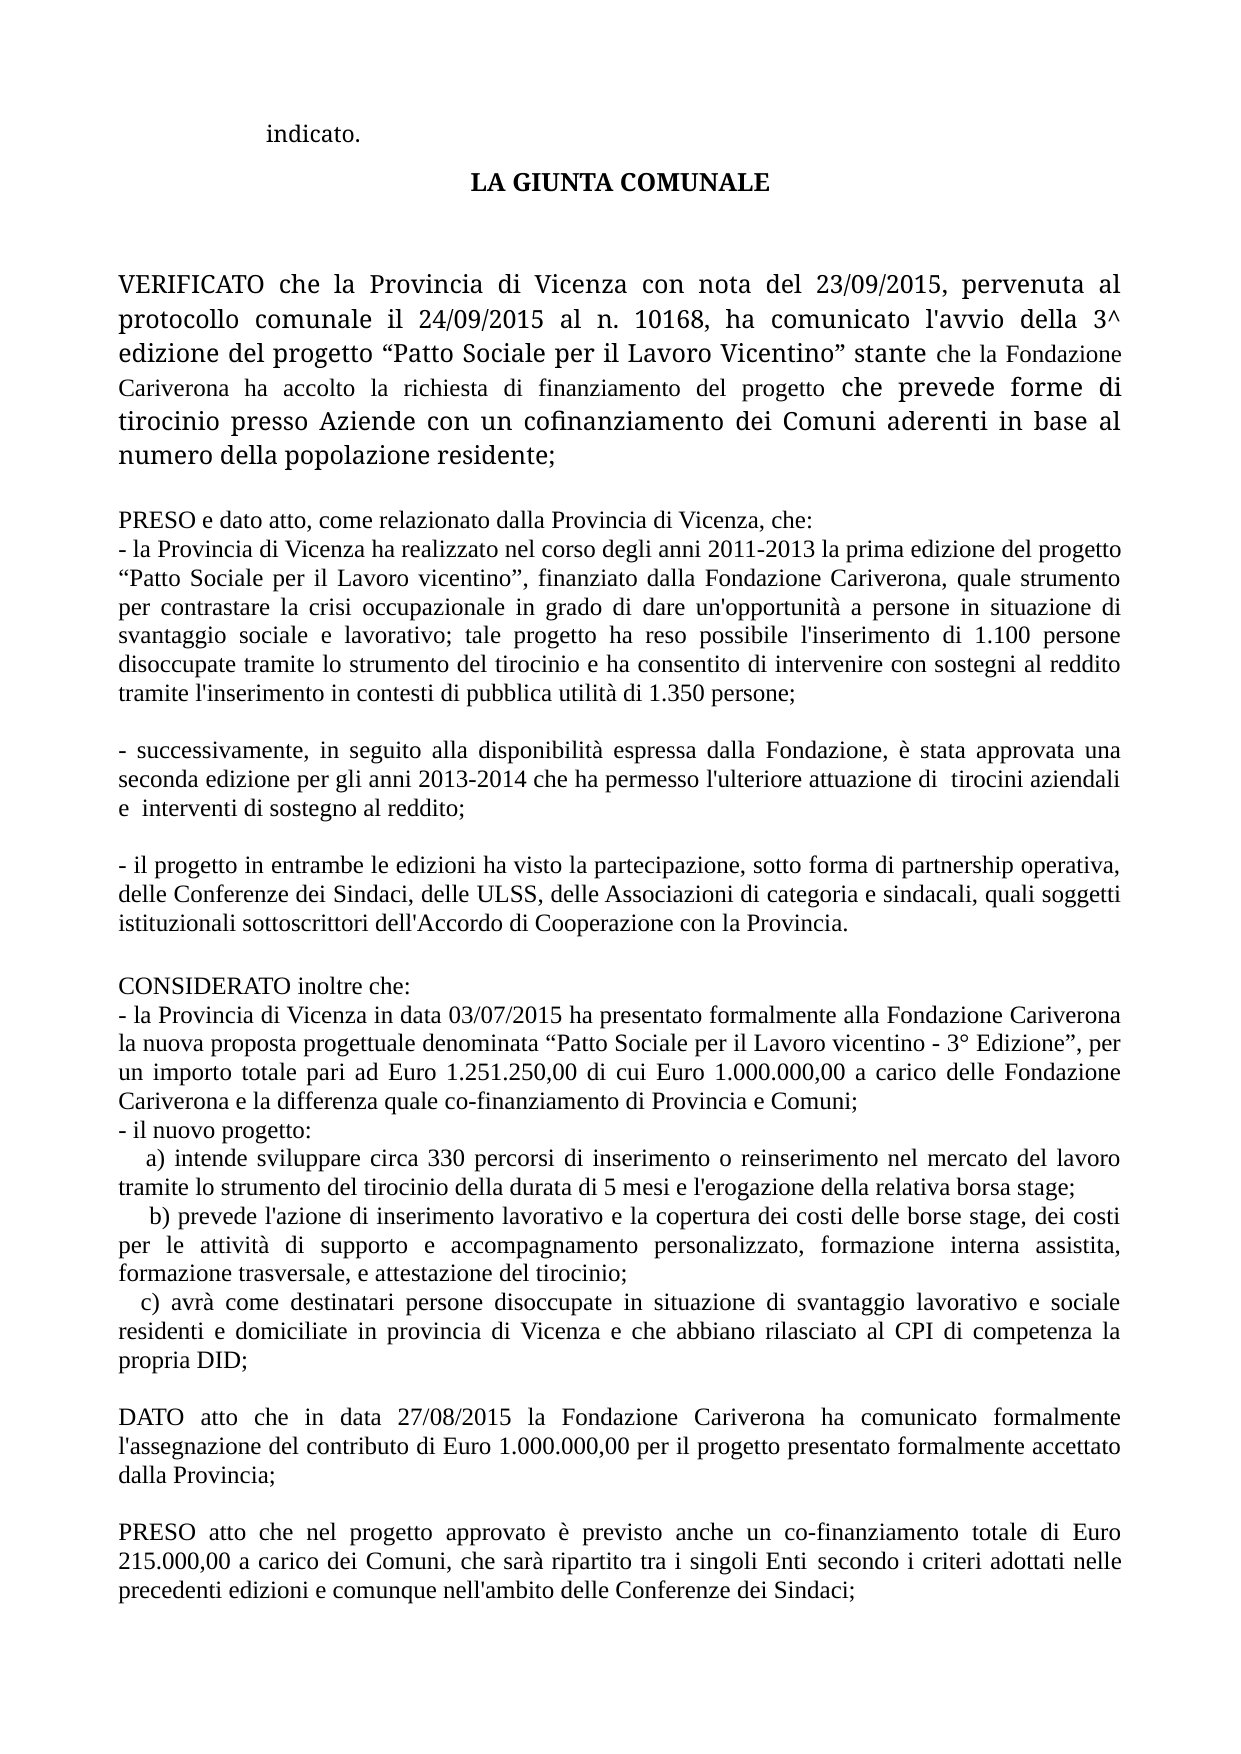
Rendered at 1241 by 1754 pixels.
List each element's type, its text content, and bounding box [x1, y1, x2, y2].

text - il nuovo progetto: [118, 1115, 1122, 1143]
text PRESO atto che nel progetto approvato è previsto anche un co-finanziamento totale di Euro 215.000,00 a carico dei Comuni, che sarà ripartito tra i singoli Enti secondo i criteri adottati nelle precedenti edizioni e comunque nell'ambito delle Conferenze dei Sindaci; [118, 1517, 1122, 1603]
text b) prevede l'azione di inserimento lavorativo e la copertura dei costi delle borse stage, dei costi per le attività di supporto e accompagnamento personalizzato, formazione interna assistita, formazione trasversale, e attestazione del tirocinio; [118, 1201, 1122, 1287]
text DATO atto che in data 27/08/2015 la Fondazione Cariverona ha comunicato formalmente l'assegnazione del contributo di Euro 1.000.000,00 per il progetto presentato formalmente accettato dalla Provincia; [118, 1402, 1122, 1488]
text indicato. [118, 118, 1121, 149]
text c) avrà come destinatari persone disoccupate in situazione di svantaggio lavorativo e sociale residenti e domiciliate in provincia di Vicenza e che abbiano rilasciato al CPI di competenza la propria DID; [118, 1287, 1122, 1373]
text VERIFICATO che la Provincia di Vicenza con nota del 23/09/2015, pervenuta al protocollo comunale il 24/09/2015 al n. 10168, ha comunicato l'avvio della 3^ edizione del progetto “Patto Sociale per il Lavoro Vicentino” stante che la Fondazione Cariverona ha accolto la richiesta di finanziamento del progetto che prevede forme di tirocinio presso Aziende con un cofinanziamento dei Comuni aderenti in base al numero della popolazione residente; [118, 267, 1122, 472]
text a) intende sviluppare circa 330 percorsi di inserimento o reinserimento nel mercato del lavoro tramite lo strumento del tirocinio della durata di 5 mesi e l'erogazione della relativa borsa stage; [118, 1143, 1122, 1201]
text - il progetto in entrambe le edizioni ha visto la partecipazione, sotto forma di partnership operativa, delle Conferenze dei Sindaci, delle ULSS, delle Associazioni di categoria e sindacali, quali soggetti istituzionali sottoscrittori dell'Accordo di Cooperazione con la Provincia. [118, 851, 1122, 937]
text LA GIUNTA COMUNALE [118, 165, 1122, 199]
text - successivamente, in seguito alla disponibilità espressa dalla Fondazione, è stata approvata una seconda edizione per gli anni 2013-2014 che ha permesso l'ulteriore attuazione di tirocini aziendali e interventi di sostegno al reddito; [118, 736, 1122, 822]
text - la Provincia di Vicenza ha realizzato nel corso degli anni 2011-2013 la prima edizione del progetto “Patto Sociale per il Lavoro vicentino”, finanziato dalla Fondazione Cariverona, quale strumento per contrastare la crisi occupazionale in grado di dare un'opportunità a persone in situazione di svantaggio sociale e lavorativo; tale progetto ha reso possibile l'inserimento di 1.100 persone disoccupate tramite lo strumento del tirocinio e ha consentito di intervenire con sostegni al reddito tramite l'inserimento in contesti di pubblica utilità di 1.350 persone; [118, 534, 1122, 707]
text CONSIDERATO inoltre che: [118, 971, 1122, 1000]
text - la Provincia di Vicenza in data 03/07/2015 ha presentato formalmente alla Fondazione Cariverona la nuova proposta progettuale denominata “Patto Sociale per il Lavoro vicentino - 3° Edizione”, per un importo totale pari ad Euro 1.251.250,00 di cui Euro 1.000.000,00 a carico delle Fondazione Cariverona e la differenza quale co-finanziamento di Provincia e Comuni; [118, 1000, 1122, 1115]
text PRESO e dato atto, come relazionato dalla Provincia di Vicenza, che: [118, 506, 1122, 534]
